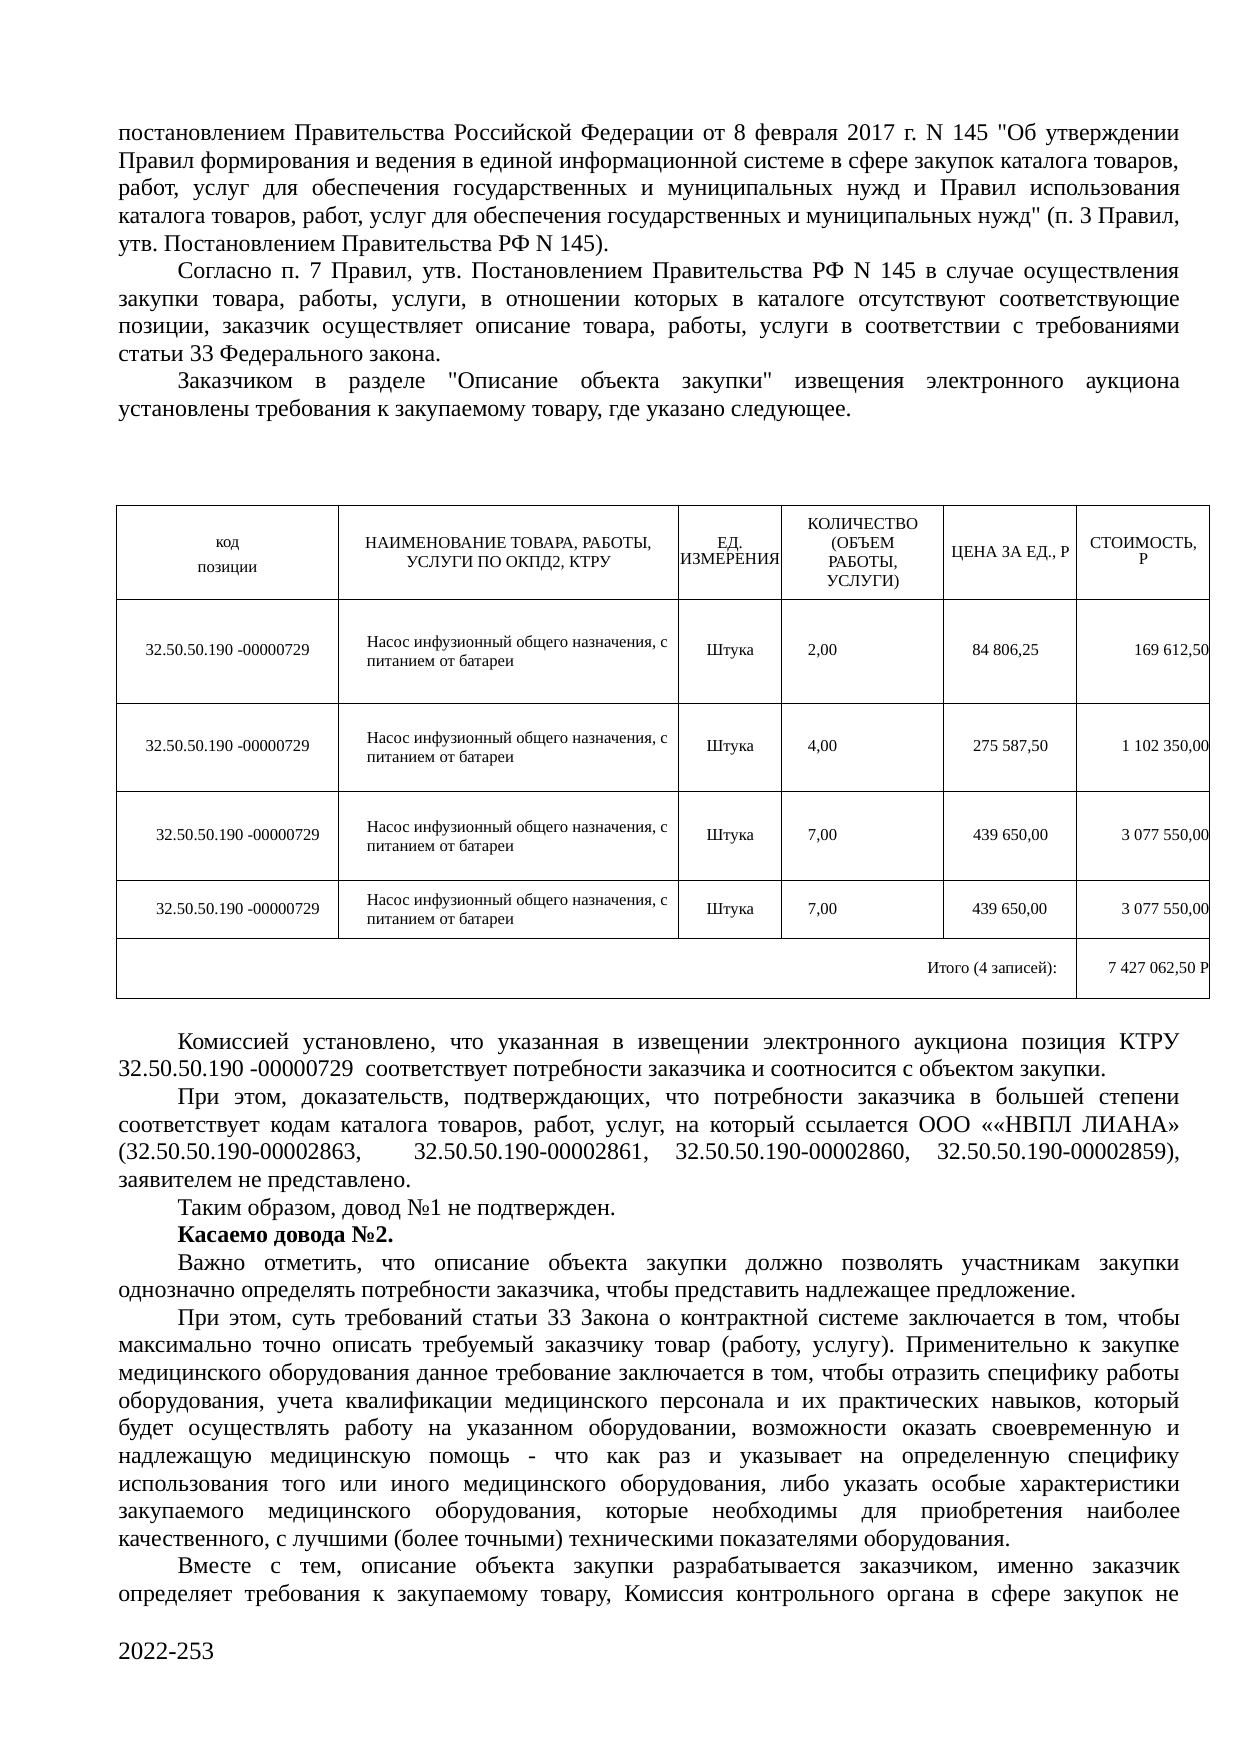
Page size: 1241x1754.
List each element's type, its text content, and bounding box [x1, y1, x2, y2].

table_cell 1 102 350,00 [1077, 704, 1209, 791]
table_cell Штука [679, 881, 781, 938]
subtitle Согласно п. 7 Правил, утв. Постановлением Правительства РФ N 145 в случае осуществления закупки товара, работы, услуги, в отношении которых в каталоге отсутствуют соответствующие позиции, заказчик осуществляет описание товара, работы, услуги в соответствии с требованиями статьи 33 Федерального закона. [118, 256, 1181, 367]
table_cell 4,00 [782, 704, 943, 791]
table_cell Штука [679, 600, 781, 703]
subtitle Таким образом, довод №1 не подтвержден. [118, 1192, 1181, 1220]
table_cell 3 077 550,00 [1077, 792, 1209, 880]
table_cell 3 077 550,00 [1077, 881, 1209, 938]
table_header СТОИМОСТЬ, Р [1077, 506, 1209, 598]
table_cell Насос инфузионный общего назначения, с питанием от батареи [339, 792, 678, 880]
table_cell Итого (4 записей): [117, 939, 1076, 998]
table_cell 32.50.50.190 -00000729 [117, 881, 338, 938]
subtitle постановлением Правительства Российской Федерации от 8 февраля 2017 г. N 145 "Об утверждении Правил формирования и ведения в единой информационной системе в сфере закупок каталога товаров, работ, услуг для обеспечения государственных и муниципальных нужд и Правил использования каталога товаров, работ, услуг для обеспечения государственных и муниципальных нужд" (п. 3 Правил, утв. Постановлением Правительства РФ N 145). [118, 118, 1181, 256]
subtitle При этом, доказательств, подтверждающих, что потребности заказчика в большей степени соответствует кодам каталога товаров, работ, услуг, на который ссылается ООО ««НВПЛ ЛИАНА» (32.50.50.190-00002863, 32.50.50.190-00002861, 32.50.50.190-00002860, 32.50.50.190-00002859), заявителем не представлено. [118, 1082, 1181, 1192]
table_header ЦЕНА ЗА ЕД., Р [944, 506, 1076, 598]
table_cell 275 587,50 [944, 704, 1076, 791]
table_cell 7 427 062,50 Р [1077, 939, 1209, 998]
table_cell 2,00 [782, 600, 943, 703]
table_cell Насос инфузионный общего назначения, с питанием от батареи [339, 881, 678, 938]
table_cell Насос инфузионный общего назначения, с питанием от батареи [339, 600, 678, 703]
table_cell 439 650,00 [944, 792, 1076, 880]
subtitle Вместе с тем, описание объекта закупки разрабатывается заказчиком, именно заказчик определяет требования к закупаемому товару, Комиссия контрольного органа в сфере закупок не [118, 1551, 1181, 1607]
table_cell 7,00 [782, 792, 943, 880]
subtitle Заказчиком в разделе "Описание объекта закупки" извещения электронного аукциона установлены требования к закупаемому товару, где указано следующее. [118, 367, 1181, 422]
subtitle Касаемо довода №2. [118, 1220, 1181, 1248]
table_header ЕД. ИЗМЕРЕНИЯ [679, 506, 781, 598]
subtitle Комиссией установлено, что указанная в извещении электронного аукциона позиция КТРУ 32.50.50.190 -00000729 соответствует потребности заказчика и соотносится с объектом закупки. [118, 1027, 1181, 1082]
table_cell Штука [679, 704, 781, 791]
table_cell Штука [679, 792, 781, 880]
table_cell 439 650,00 [944, 881, 1076, 938]
table_header код позиции [117, 506, 338, 598]
subtitle При этом, суть требований статьи 33 Закона о контрактной системе заключается в том, чтобы максимально точно описать требуемый заказчику товар (работу, услугу). Применительно к закупке медицинского оборудования данное требование заключается в том, чтобы отразить специфику работы оборудования, учета квалификации медицинского персонала и их практических навыков, который будет осуществлять работу на указанном оборудовании, возможности оказать своевременную и надлежащую медицинскую помощь - что как раз и указывает на определенную специфику использования того или иного медицинского оборудования, либо указать особые характеристики закупаемого медицинского оборудования, которые необходимы для приобретения наиболее качественного, с лучшими (более точными) техническими показателями оборудования. [118, 1303, 1181, 1551]
table_cell Насос инфузионный общего назначения, с питанием от батареи [339, 704, 678, 791]
subtitle Важно отметить, что описание объекта закупки должно позволять участникам закупки однозначно определять потребности заказчика, чтобы представить надлежащее предложение. [118, 1248, 1181, 1303]
table_header КОЛИЧЕСТВО (ОБЪЕМ РАБОТЫ, УСЛУГИ) [782, 506, 943, 598]
table_cell 84 806,25 [944, 600, 1076, 703]
table_cell 7,00 [782, 881, 943, 938]
table_header НАИМЕНОВАНИЕ ТОВАРА, РАБОТЫ, УСЛУГИ ПО ОКПД2, КТРУ [339, 506, 678, 598]
table_cell 169 612,50 [1077, 600, 1209, 703]
table_cell 32.50.50.190 -00000729 [117, 704, 338, 791]
table_cell 32.50.50.190 -00000729 [117, 600, 338, 703]
table_cell 32.50.50.190 -00000729 [117, 792, 338, 880]
